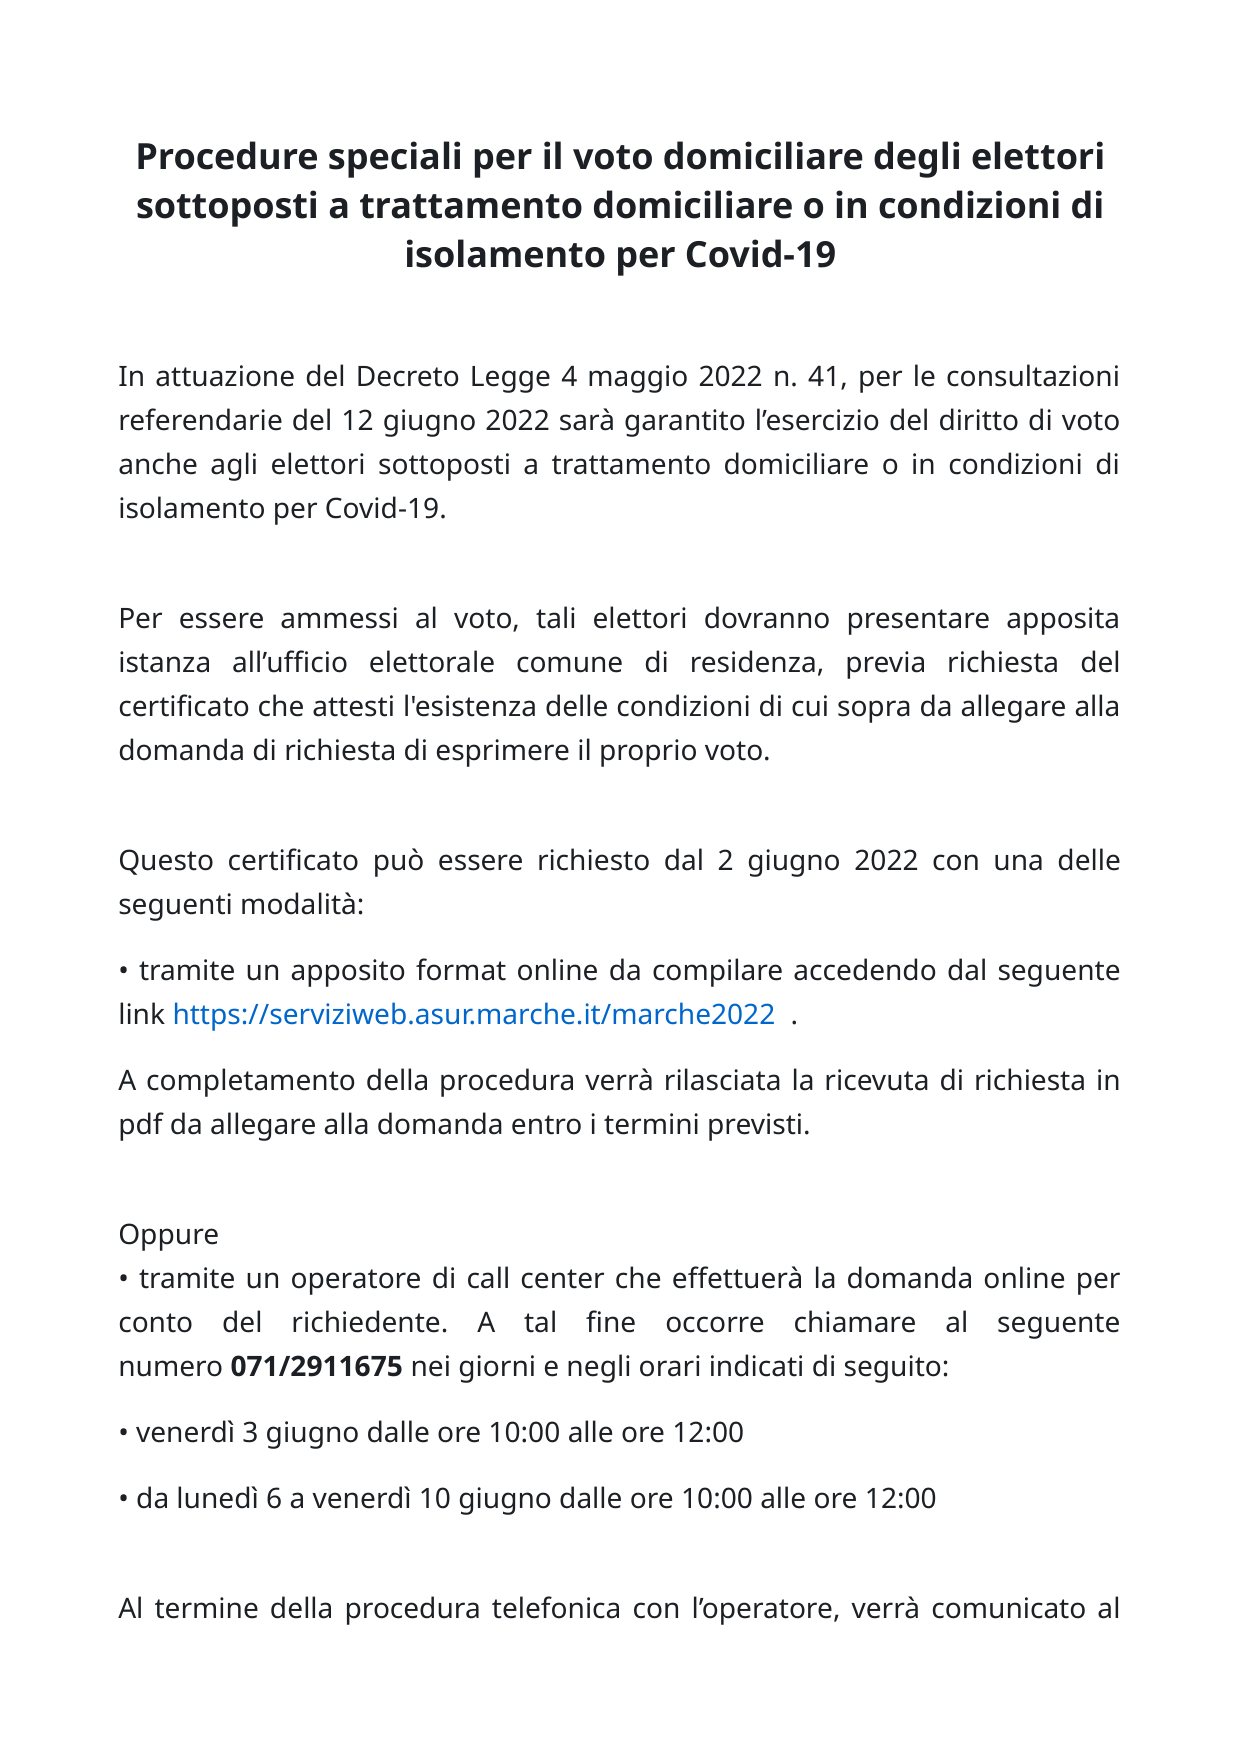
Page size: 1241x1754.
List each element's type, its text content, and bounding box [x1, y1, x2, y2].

text • tramite un apposito format online da compilare accedendo dal seguente link https://serviziweb.asur.marche.it/marche2022 . [118, 950, 1122, 1033]
text Oppure • tramite un operatore di call center che effettuerà la domanda online per conto del richiedente. A tal fine occorre chiamare al seguente numero 071/2911675 nei giorni e negli orari indicati di seguito: [118, 1170, 1122, 1385]
subtitle Procedure speciali per il voto domiciliare degli elettori sottoposti a trattamento domiciliare o in condizioni di isolamento per Covid-19 [118, 131, 1122, 277]
text Al termine della procedura telefonica con l’operatore, verrà comunicato al [118, 1544, 1122, 1627]
text • venerdì 3 giugno dalle ore 10:00 alle ore 12:00 [118, 1412, 1122, 1451]
text • da lunedì 6 a venerdì 10 giugno dalle ore 10:00 alle ore 12:00 [118, 1478, 1122, 1517]
text In attuazione del Decreto Legge 4 maggio 2022 n. 41, per le consultazioni referendarie del 12 giugno 2022 sarà garantito l’esercizio del diritto di voto anche agli elettori sottoposti a trattamento domiciliare o in condizioni di isolamento per Covid-19. [118, 356, 1122, 526]
text A completamento della procedura verrà rilasciata la ricevuta di richiesta in pdf da allegare alla domanda entro i termini previsti. [118, 1060, 1122, 1143]
text Per essere ammessi al voto, tali elettori dovranno presentare apposita istanza all’ufficio elettorale comune di residenza, previa richiesta del certificato che attesti l'esistenza delle condizioni di cui sopra da allegare alla domanda di richiesta di esprimere il proprio voto. [118, 554, 1122, 769]
text Questo certificato può essere richiesto dal 2 giugno 2022 con una delle seguenti modalità: [118, 796, 1122, 923]
